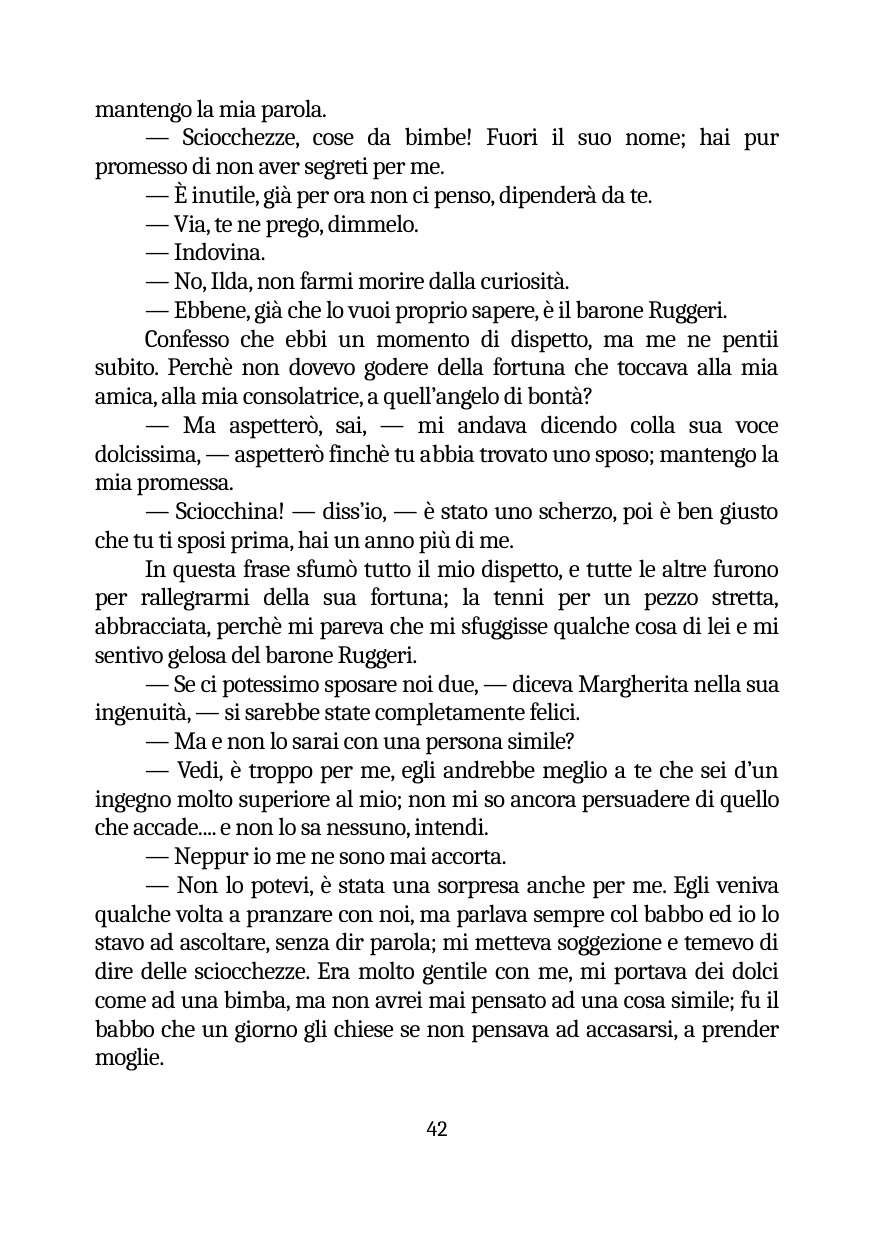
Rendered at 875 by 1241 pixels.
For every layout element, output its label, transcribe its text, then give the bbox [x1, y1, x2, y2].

text — Non lo potevi, è stata una sorpresa anche per me. Egli veniva qualche volta a pranzare con noi, ma parlava sempre col babbo ed io lo stavo ad ascoltare, senza dir parola; mi metteva soggezione e temevo di dire delle sciocchezze. Era molto gentile con me, mi portava dei dolci come ad una bimba, ma non avrei mai pensato ad una cosa simile; fu il babbo che un giorno gli chiese se non pensava ad accasarsi, a prender moglie. [94, 871, 779, 1072]
text Confesso che ebbi un momento di dispetto, ma me ne pentii subito. Perchè non dovevo godere della fortuna che toccava alla mia amica, alla mia consolatrice, a quell’angelo di bontà? [94, 324, 779, 411]
text mantengo la mia parola. [94, 94, 779, 123]
text — Neppur io me ne sono mai accorta. [94, 842, 779, 871]
text — Via, te ne prego, dimmelo. [94, 209, 779, 238]
text — No, Ilda, non farmi morire dalla curiosità. [94, 267, 779, 296]
text In questa frase sfumò tutto il mio dispetto, e tutte le altre furono per rallegrarmi della sua fortuna; la tenni per un pezzo stretta, abbracciata, perchè mi pareva che mi sfuggisse qualche cosa di lei e mi sentivo gelosa del barone Ruggeri. [94, 554, 779, 669]
text — Sciocchina! — diss’io, — è stato uno scherzo, poi è ben giusto che tu ti sposi prima, hai un anno più di me. [94, 497, 779, 554]
text — Sciocchezze, cose da bimbe! Fuori il suo nome; hai pur promesso di non aver segreti per me. [94, 123, 779, 181]
text — Ma e non lo sarai con una persona simile? [94, 727, 779, 756]
text — Ebbene, già che lo vuoi proprio sapere, è il barone Ruggeri. [94, 296, 779, 324]
text — Vedi, è troppo per me, egli andrebbe meglio a te che sei d’un ingegno molto superiore al mio; non mi so ancora persuadere di quello che accade.... e non lo sa nessuno, intendi. [94, 756, 779, 842]
text — Se ci potessimo sposare noi due, — diceva Margherita nella sua ingenuità, — si sarebbe state completamente felici. [94, 669, 779, 727]
text — È inutile, già per ora non ci penso, dipenderà da te. [94, 181, 779, 209]
text — Indovina. [94, 238, 779, 267]
text — Ma aspetterò, sai, — mi andava dicendo colla sua voce dolcissima, — aspetterò finchè tu abbia trovato uno sposo; mantengo la mia promessa. [94, 411, 779, 497]
